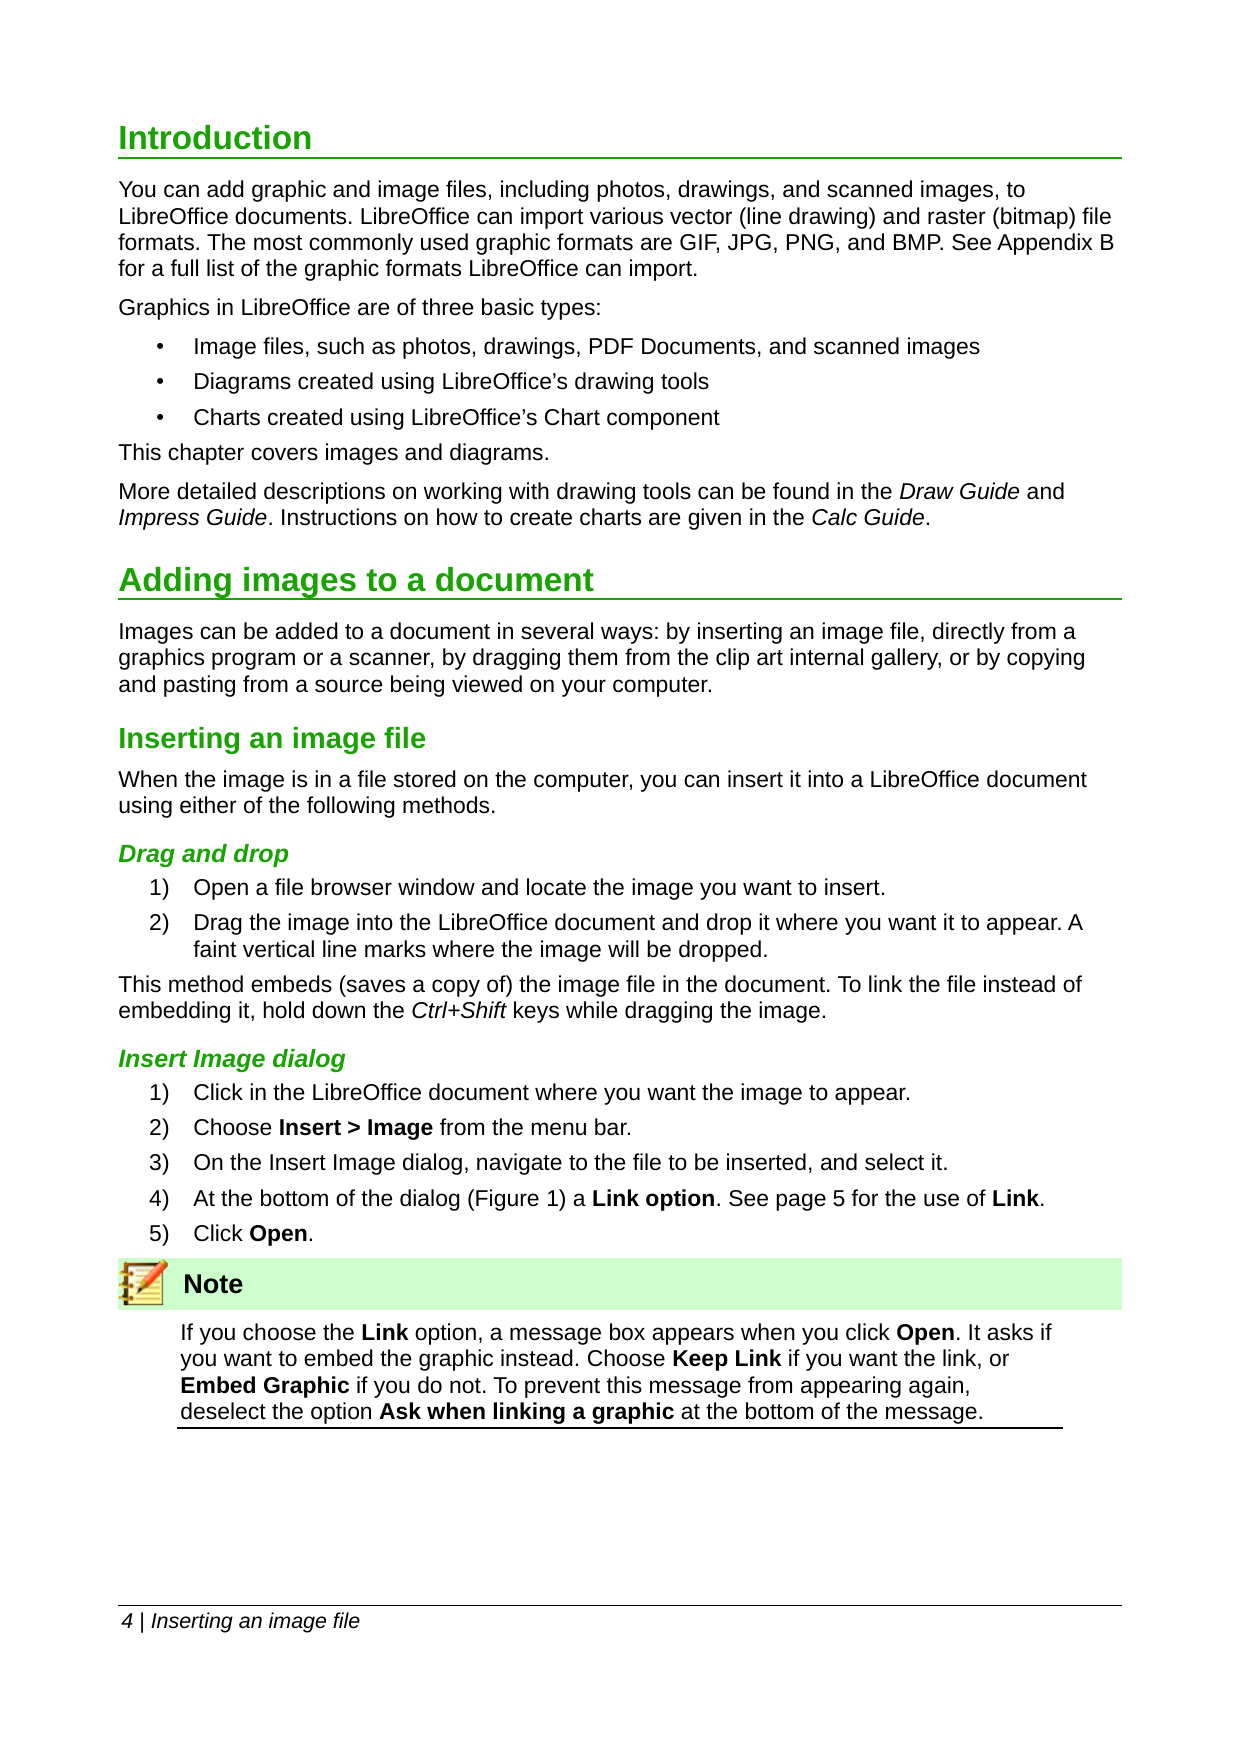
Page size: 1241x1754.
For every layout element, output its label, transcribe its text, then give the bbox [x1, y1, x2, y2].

subtitle Insert Image dialog [118, 1044, 1122, 1073]
subtitle Adding images to a document [118, 560, 1122, 598]
subtitle Inserting an image file [118, 721, 1122, 754]
text Images can be added to a document in several ways: by inserting an image file, directly from a graphics program or a scanner, by dragging them from the clip art internal gallery, or by copying and pasting from a source being viewed on your computer. [118, 618, 1122, 697]
list Charts created using LibreOffice’s Chart component [156, 403, 1122, 430]
list Image files, such as photos, drawings, PDF Documents, and scanned images [156, 333, 1122, 359]
subtitle Note [118, 1258, 1122, 1310]
text This method embeds (saves a copy of) the image file in the document. To link the file instead of embedding it, hold down the Ctrl+Shift keys while dragging the image. [118, 971, 1122, 1023]
list Diagrams created using LibreOffice’s drawing tools [156, 368, 1122, 395]
text More detailed descriptions on working with drawing tools can be found in the Draw Guide and Impress Guide. Instructions on how to create charts are given in the Calc Guide. [118, 478, 1122, 530]
text This chapter covers images and diagrams. [118, 439, 1122, 465]
list Choose Insert > Image from the menu bar. [169, 1114, 1122, 1140]
text If you choose the Link option, a message box appears when you click Open. It asks if you want to embed the graphic instead. Choose Keep Link if you want the link, or Embed Graphic if you do not. To prevent this message from appearing again, deselect the option Ask when linking a graphic at the bottom of the message. [177, 1316, 1063, 1427]
list Drag the image into the LibreOffice document and drop it where you want it to appear. A faint vertical line marks where the image will be dropped. [169, 909, 1122, 962]
picture [119, 1258, 170, 1309]
list Open a file browser window and locate the image you want to insert. [169, 874, 1122, 900]
subtitle Introduction [118, 118, 1122, 157]
subtitle Drag and drop [118, 839, 1122, 868]
list Click in the LibreOffice document where you want the image to appear. [169, 1079, 1122, 1105]
text You can add graphic and image files, including photos, drawings, and scanned images, to LibreOffice documents. LibreOffice can import various vector (line drawing) and raster (bitmap) file formats. The most commonly used graphic formats are GIF, JPG, PNG, and BMP. See Appendix B for a full list of the graphic formats LibreOffice can import. [118, 176, 1122, 282]
list Graphics in LibreOffice are of three basic types: [118, 294, 1122, 321]
list On the Insert Image dialog, navigate to the file to be inserted, and select it. [169, 1149, 1122, 1176]
text When the image is in a file stored on the computer, you can insert it into a LibreOffice document using either of the following methods. [118, 766, 1122, 819]
list At the bottom of the dialog (Figure 1) a Link option. See page 5 for the use of Link. [169, 1184, 1122, 1211]
list Click Open. [169, 1220, 1122, 1246]
